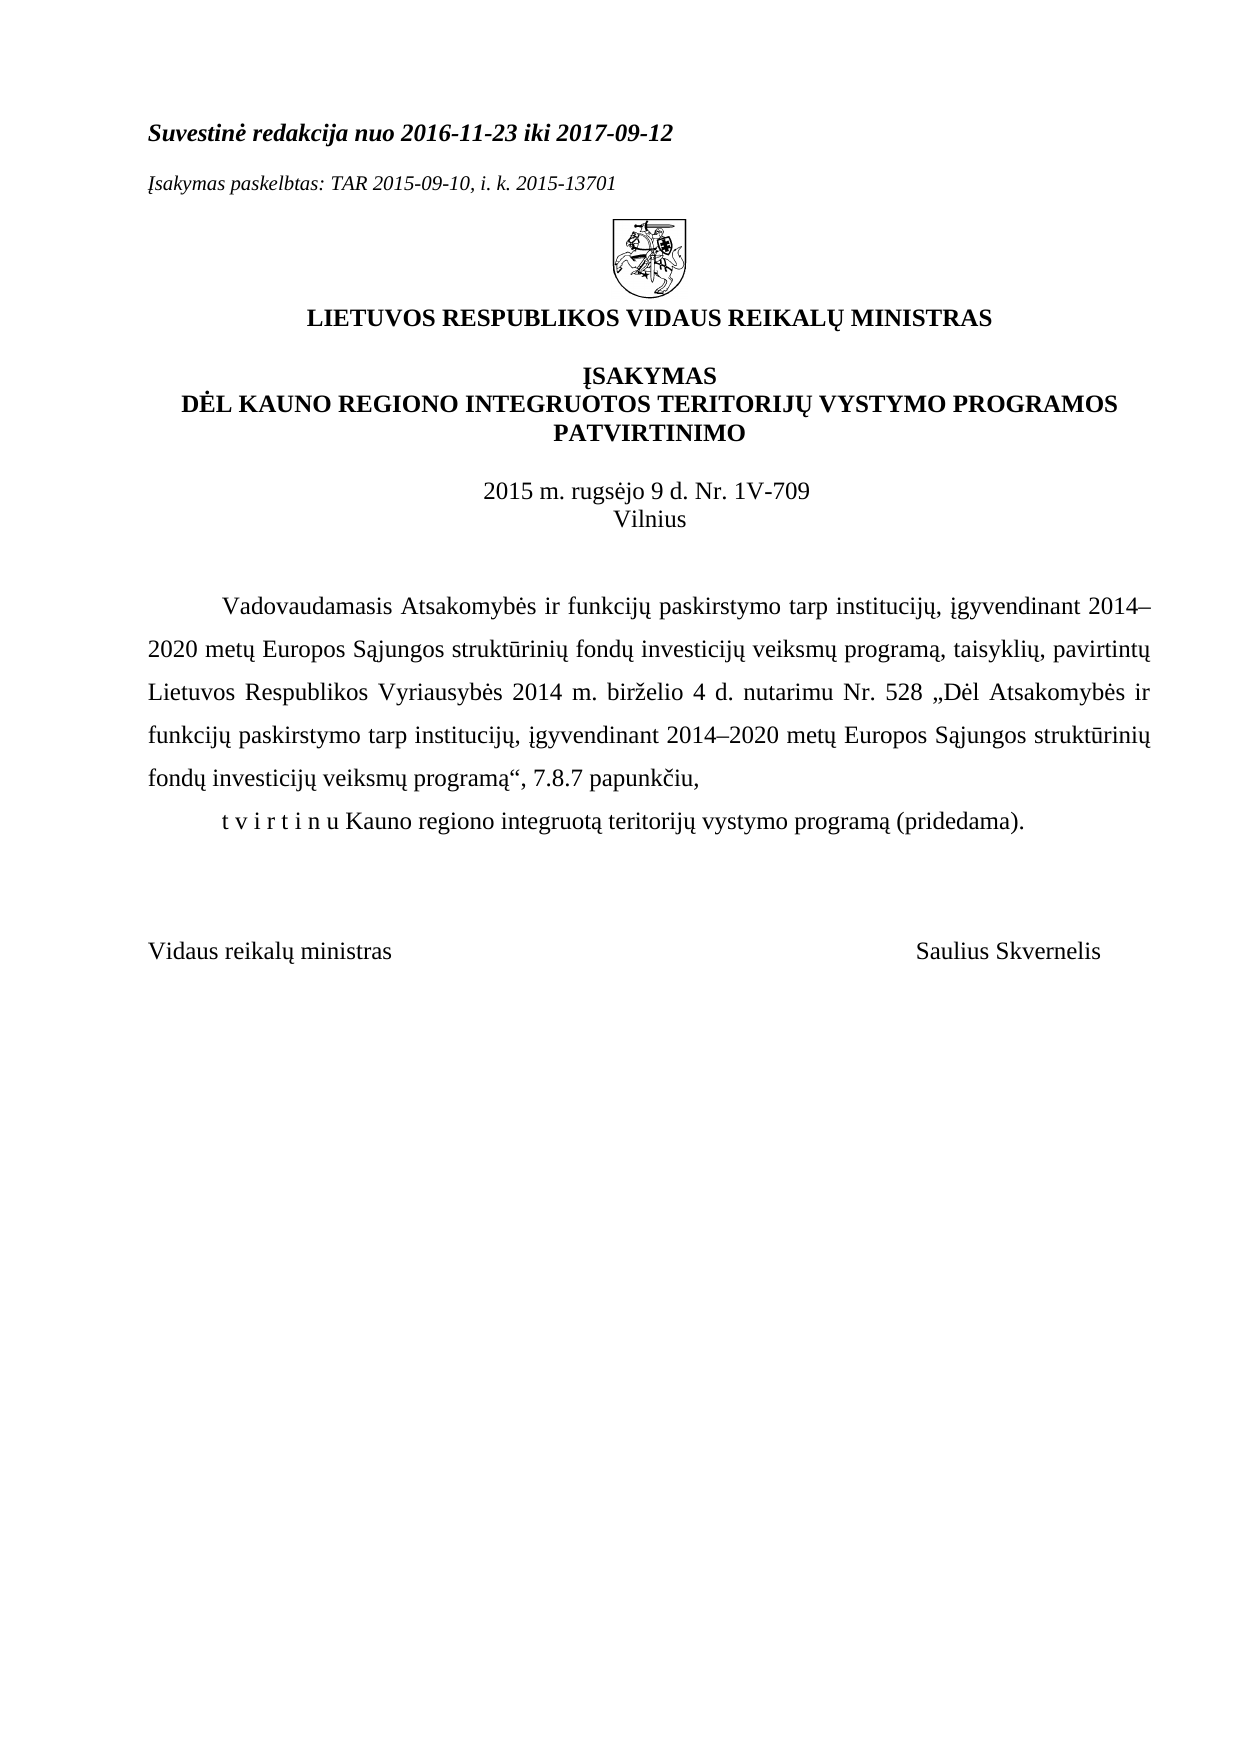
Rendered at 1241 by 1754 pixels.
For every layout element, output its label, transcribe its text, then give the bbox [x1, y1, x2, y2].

text Vadovaudamasis Atsakomybės ir funkcijų paskirstymo tarp institucijų, įgyvendinant 2014–2020 metų Europos Sąjungos struktūrinių fondų investicijų veiksmų programą, taisyklių, pavirtintų Lietuvos Respublikos Vyriausybės 2014 m. birželio 4 d. nutarimu Nr. 528 „Dėl Atsakomybės ir funkcijų paskirstymo tarp institucijų, įgyvendinant 2014–2020 metų Europos Sąjungos struktūrinių fondų investicijų veiksmų programą“, 7.8.7 papunkčiu, [148, 591, 1152, 792]
text Įsakymas paskelbtas: TAR 2015-09-10, i. k. 2015-13701 [148, 171, 1152, 195]
text t v i r t i n u Kauno regiono integruotą teritorijų vystymo programą (pridedama). [148, 806, 1152, 835]
text 2015 m. rugsėjo 9 d. Nr. 1V-709 [148, 476, 1152, 504]
text DĖL KAUNO REGIONO INTEGRUOTOS TERITORIJŲ VYSTYMO PROGRAMOS PATVIRTINIMO [148, 389, 1152, 447]
text LIETUVOS RESPUBLIKOS VIDAUS REIKALŲ MINISTRAS [148, 303, 1152, 332]
text Vidaus reikalų ministras Saulius Skvernelis [148, 936, 1152, 964]
text Suvestinė redakcija nuo 2016-11-23 iki 2017-09-12 [148, 118, 1152, 147]
text ĮSAKYMAS [148, 361, 1152, 389]
text Vilnius [148, 504, 1152, 533]
